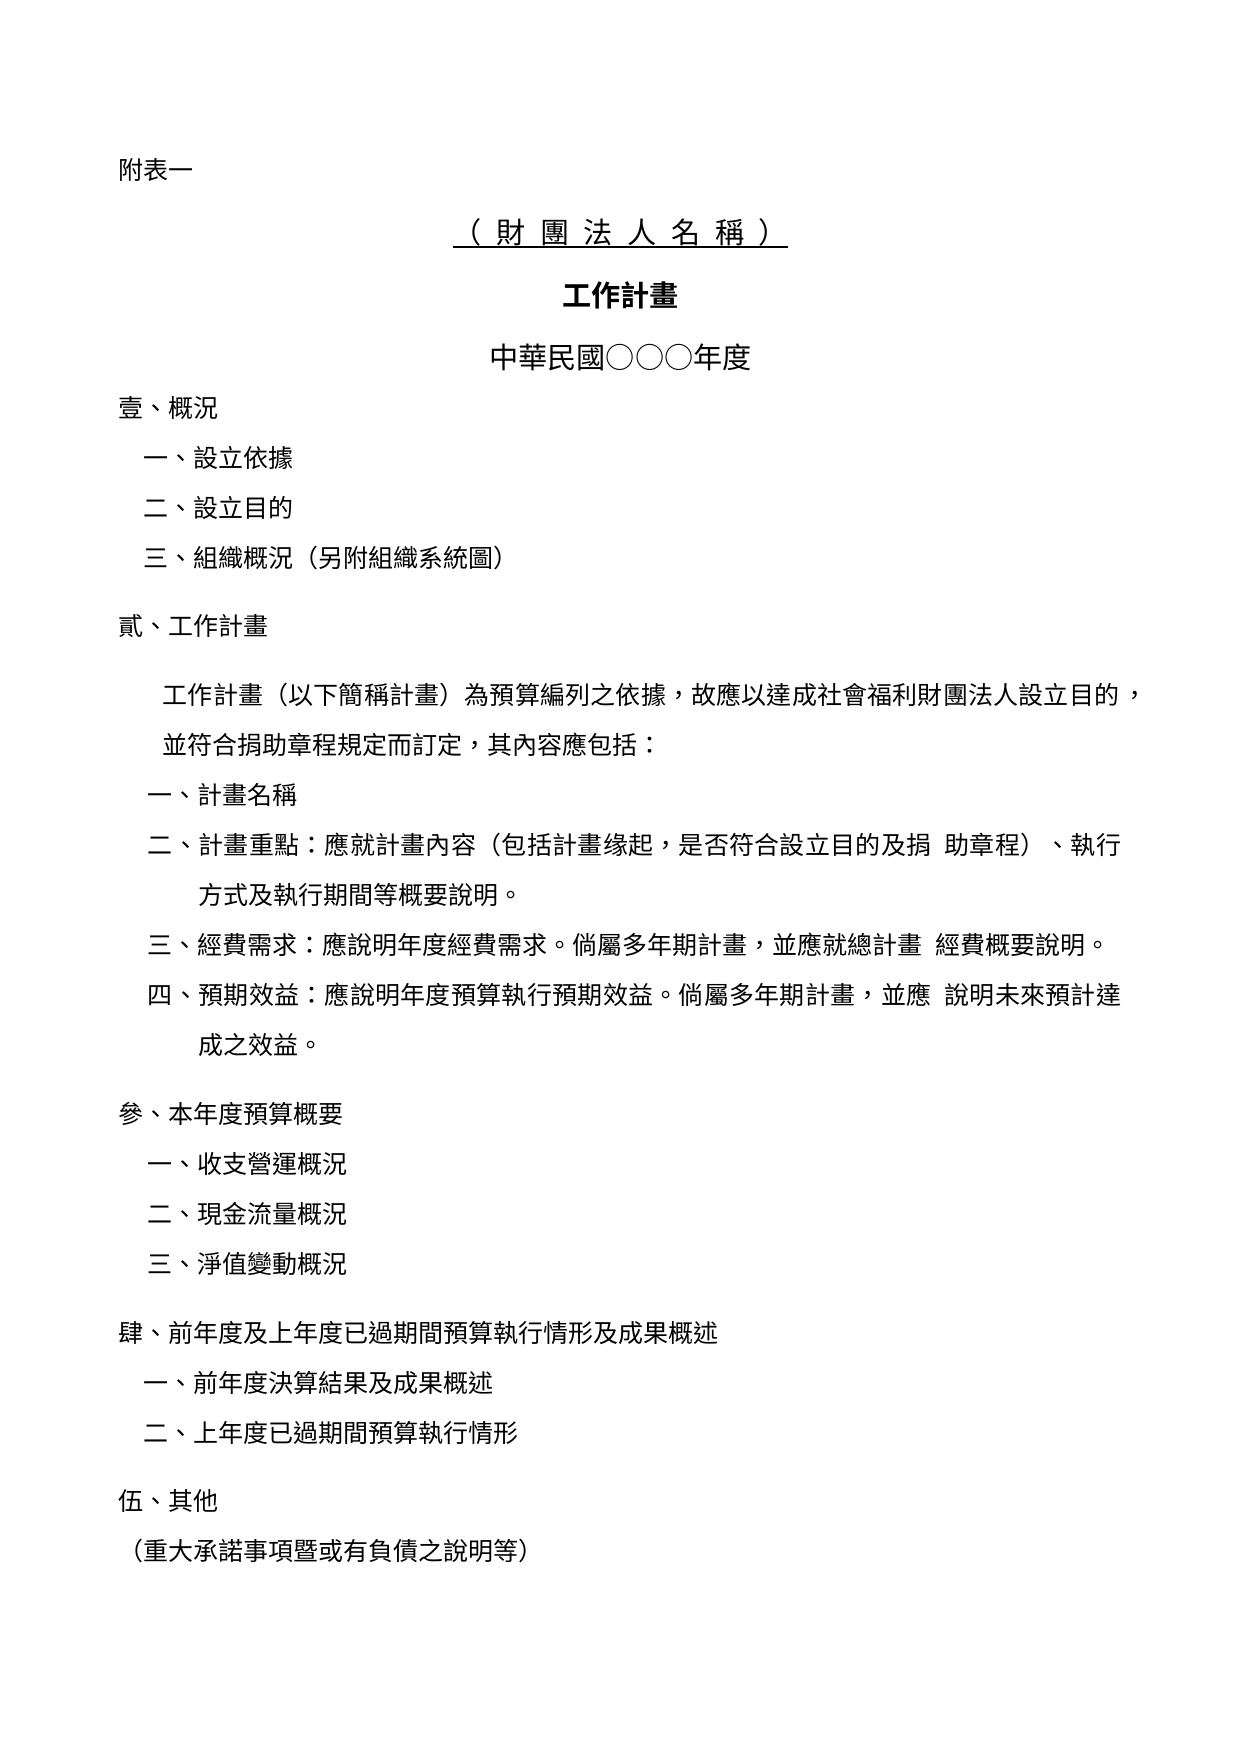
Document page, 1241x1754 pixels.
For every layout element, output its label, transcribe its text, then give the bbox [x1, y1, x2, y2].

text 貳、工作計畫 [118, 596, 1122, 646]
text 中華民國○○○年度 [118, 314, 1122, 377]
text 一、收支營運概況 [148, 1133, 1122, 1183]
text 一、計畫名稱 [148, 764, 1122, 814]
text 二、上年度已過期間預算執行情形 [118, 1402, 1122, 1452]
text 一、設立依據 [118, 427, 1122, 477]
text （ 財 團 法 人 名 稱 ） [118, 189, 1122, 252]
text （重大承諾事項暨或有負債之說明等） [118, 1521, 1122, 1571]
text 肆、前年度及上年度已過期間預算執行情形及成果概述 [118, 1302, 1122, 1352]
text 參、本年度預算概要 [118, 1083, 1122, 1133]
text 壹、概況 [118, 377, 1122, 427]
text 二、現金流量概況 [148, 1183, 1122, 1233]
text 工作計畫 [118, 252, 1122, 314]
text 工作計畫（以下簡稱計畫）為預算編列之依據，故應以達成社會福利財團法人設立目的，並符合捐助章程規定而訂定，其內容應包括： [162, 664, 1122, 764]
text 一、前年度決算結果及成果概述 [118, 1352, 1122, 1402]
text 伍、其他 [118, 1471, 1122, 1521]
text 二、設立目的 [118, 477, 1122, 527]
text 三、組織概況（另附組織系統圖） [118, 527, 1122, 577]
text 附表一 [118, 127, 1122, 189]
text 三、經費需求：應說明年度經費需求。倘屬多年期計畫，並應就總計畫 經費概要說明。 [148, 914, 1122, 964]
text 四、預期效益：應說明年度預算執行預期效益。倘屬多年期計畫，並應 說明未來預計達成之效益。 [148, 964, 1122, 1064]
text 三、淨值變動概況 [148, 1233, 1122, 1283]
text 二、計畫重點：應就計畫內容（包括計畫缘起，是否符合設立目的及捐 助章程）、執行方式及執行期間等概要說明。 [148, 814, 1122, 914]
